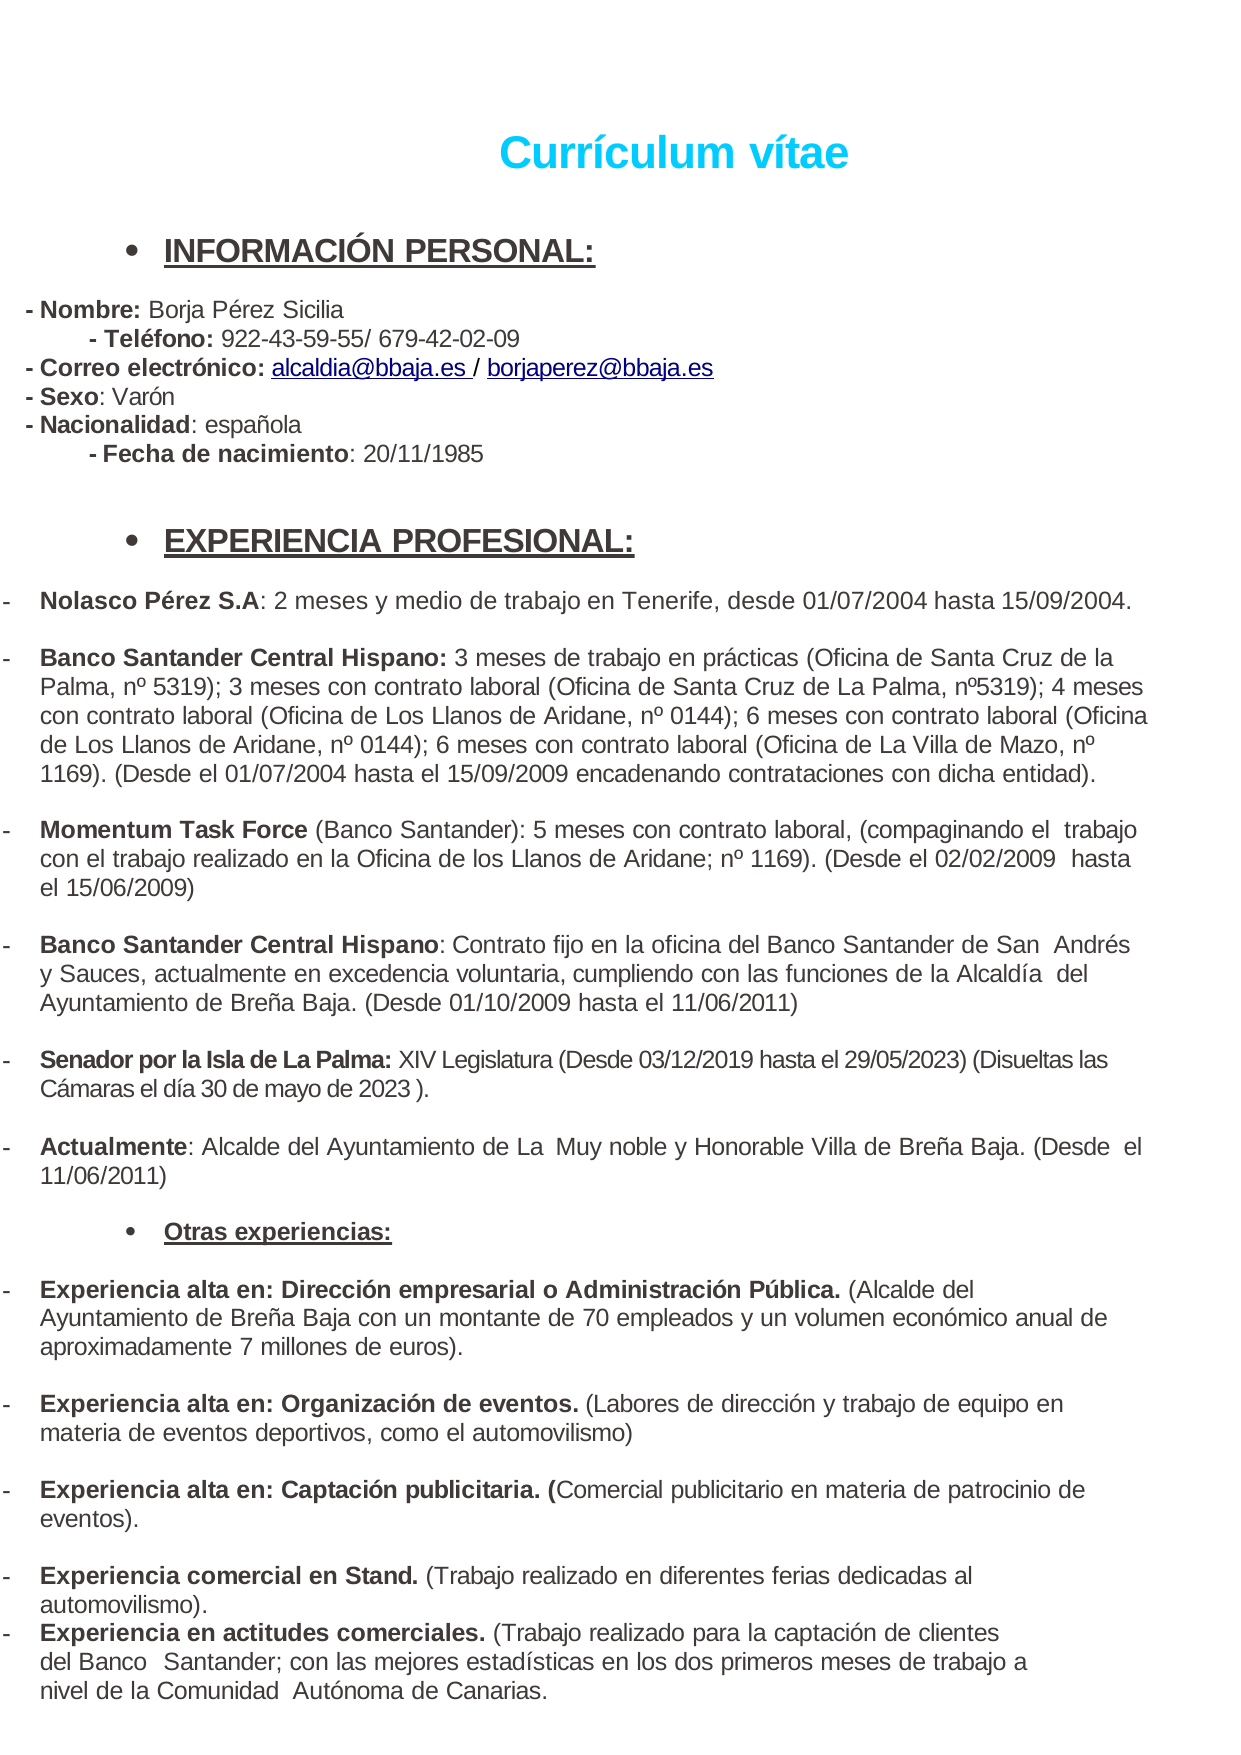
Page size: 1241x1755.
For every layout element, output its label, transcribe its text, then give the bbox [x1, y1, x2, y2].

list INFORMACIÓN PERSONAL: [126, 231, 1176, 270]
list Experiencia en actitudes comerciales. (Trabajo realizado para la captación de clientes del Banco Santander; con las mejores estadísticas en los dos primeros meses de trabajo a nivel de la Comunidad Autónoma de Canarias. [2, 1618, 1032, 1705]
list Banco Santander Central Hispano: Contrato fijo en la oficina del Banco Santander de San Andrés y Sauces, actualmente en excedencia voluntaria, cumpliendo con las funciones de la Alcaldía del Ayuntamiento de Breña Baja. (Desde 01/10/2009 hasta el 11/06/2011) [2, 930, 1148, 1017]
list EXPERIENCIA PROFESIONAL: [126, 521, 1176, 559]
list Fecha de nacimiento: 20/11/1985 [88, 440, 1176, 468]
list Banco Santander Central Hispano: 3 meses de trabajo en prácticas (Oficina de Santa Cruz de la Palma, nº 5319); 3 meses con contrato laboral (Oficina de Santa Cruz de La Palma, nº5319); 4 meses con contrato laboral (Oficina de Los Llanos de Aridane, nº 0144); 6 meses con contrato laboral (Oficina de Los Llanos de Aridane, nº 0144); 6 meses con contrato laboral (Oficina de La Villa de Mazo, nº 1169). (Desde el 01/07/2004 hasta el 15/09/2009 encadenando contrataciones con dicha entidad). [2, 643, 1163, 787]
text Currículum vítae [499, 126, 1176, 178]
list Actualmente: Alcalde del Ayuntamiento de La Muy noble y Honorable Villa de Breña Baja. (Desde el 11/06/2011) [2, 1132, 1163, 1189]
list Experiencia alta en: Captación publicitaria. (Comercial publicitario en materia de patrocinio de eventos). [2, 1475, 1139, 1532]
list Nacionalidad: española [25, 411, 1176, 440]
list Sexo: Varón [25, 382, 1176, 411]
list Experiencia alta en: Dirección empresarial o Administración Pública. (Alcalde del Ayuntamiento de Breña Baja con un montante de 70 empleados y un volumen económico anual de aproximadamente 7 millones de euros). [2, 1274, 1129, 1361]
list Experiencia alta en: Organización de eventos. (Labores de dirección y trabajo de equipo en materia de eventos deportivos, como el automovilismo) [2, 1389, 1117, 1447]
list Nombre: Borja Pérez Sicilia [25, 296, 1176, 324]
list Experiencia comercial en Stand. (Trabajo realizado en diferentes ferias dedicadas al automovilismo). [2, 1561, 1032, 1618]
list Otras experiencias: [126, 1217, 1176, 1246]
list Correo electrónico: alcaldia@bbaja.es / borjaperez@bbaja.es [25, 353, 1176, 382]
text - Teléfono: 922-43-59-55/ 679-42-02-09 [88, 324, 1176, 353]
list Momentum Task Force (Banco Santander): 5 meses con contrato laboral, (compaginando el trabajo con el trabajo realizado en la Oficina de los Llanos de Aridane; nº 1169). (Desde el 02/02/2009 hasta el 15/06/2009) [2, 816, 1148, 902]
list Nolasco Pérez S.A: 2 meses y medio de trabajo en Tenerife, desde 01/07/2004 hasta 15/09/2004. [2, 586, 1176, 615]
list Senador por la Isla de La Palma: XIV Legislatura (Desde 03/12/2019 hasta el 29/05/2023) (Disueltas las Cámaras el día 30 de mayo de 2023 ). [2, 1045, 1148, 1103]
